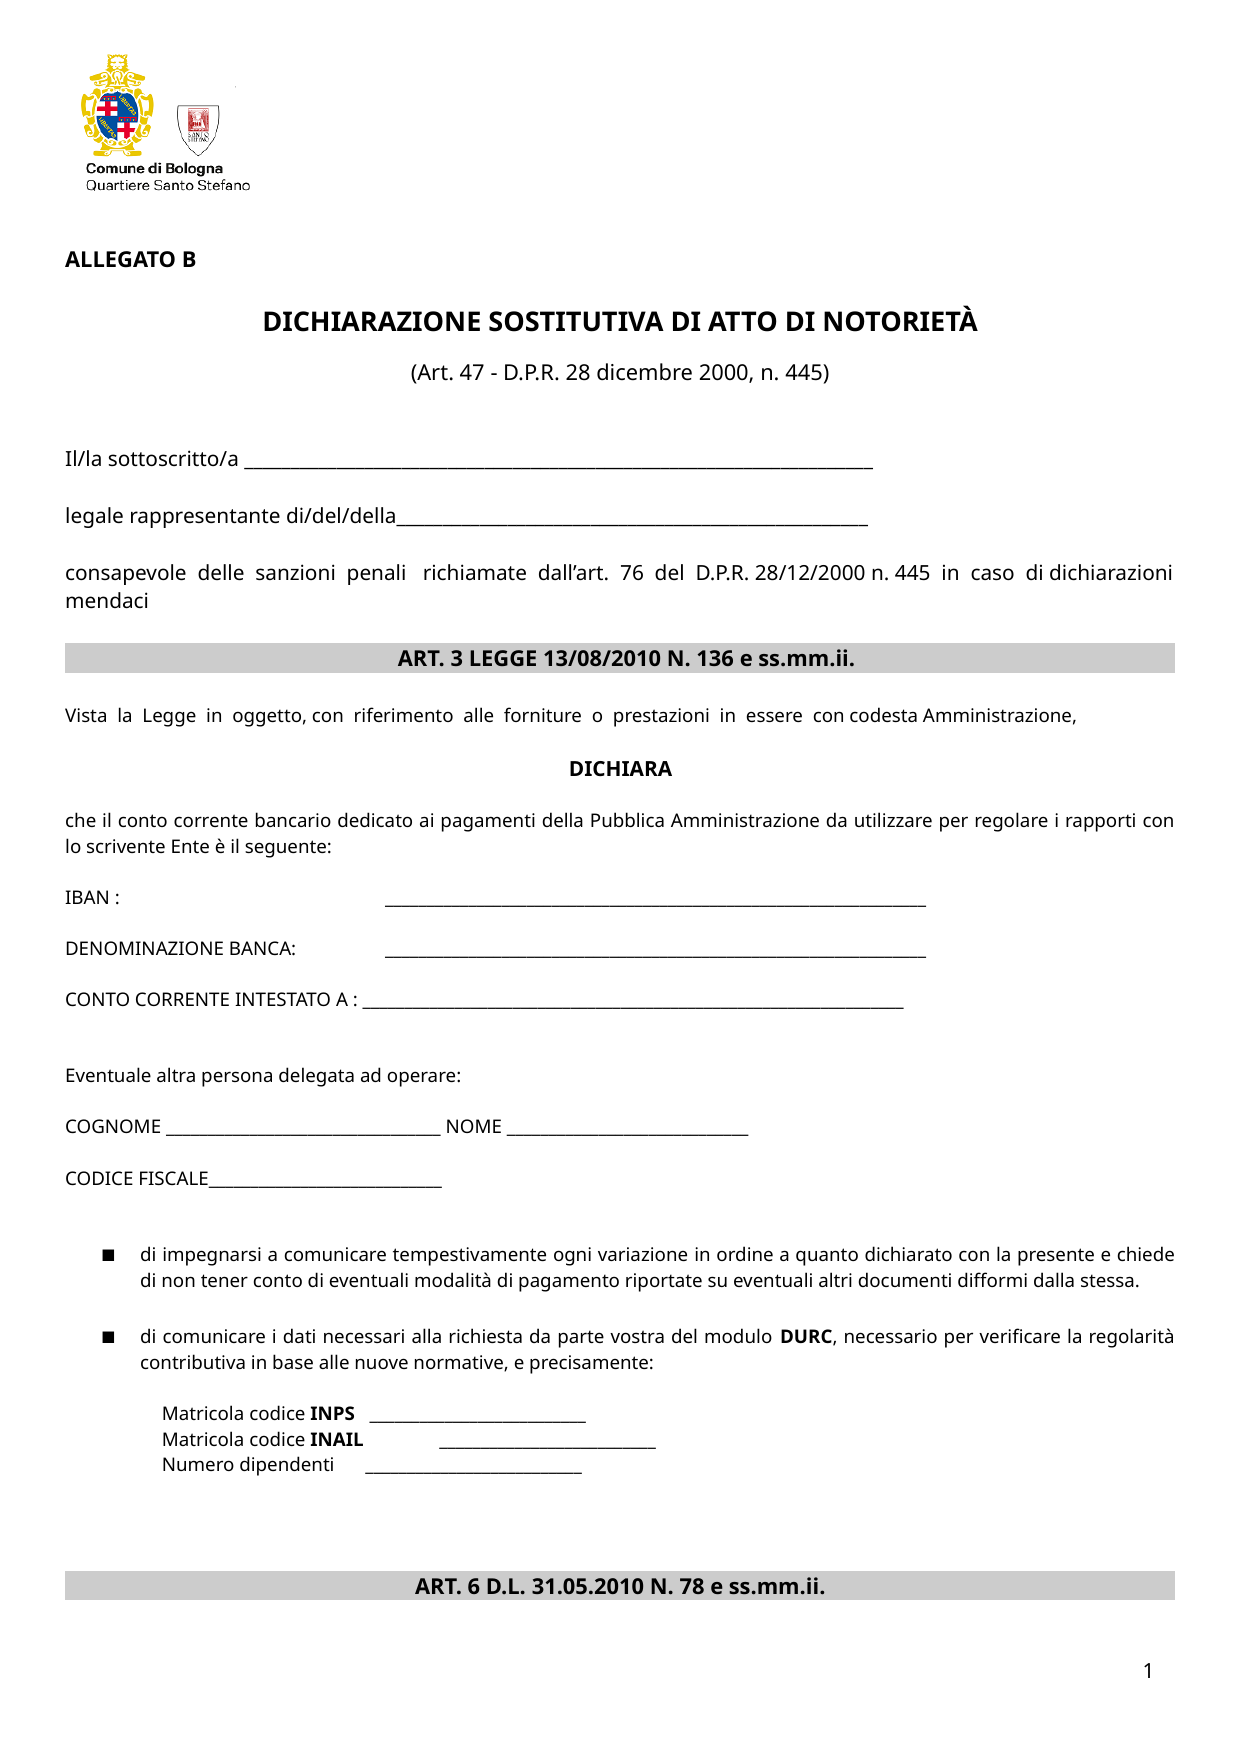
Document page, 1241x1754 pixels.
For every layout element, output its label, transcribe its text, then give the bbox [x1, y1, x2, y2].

picture [67, 37, 276, 207]
text DENOMINAZIONE BANCA: _________________________________________________________________ [65, 935, 1175, 961]
text Il/la sottoscritto/a ____________________________________________________________________ [65, 444, 1175, 472]
text Eventuale altra persona delegata ad operare: [65, 1063, 1175, 1088]
text (Art. 47 - D.P.R. 28 dicembre 2000, n. 445) [65, 357, 1175, 387]
text ALLEGATO B [65, 244, 1175, 273]
text Matricola codice INAIL __________________________ [65, 1426, 1175, 1451]
text legale rappresentante di/del/della___________________________________________________ [65, 501, 1175, 529]
list di impegnarsi a comunicare tempestivamente ogni variazione in ordine a quanto dichiarato con la presente e chiede di non tener conto di eventuali modalità di pagamento riportate su eventuali altri documenti difformi dalla stessa. [102, 1241, 1175, 1292]
text CODICE FISCALE____________________________ [65, 1165, 1175, 1190]
text DICHIARA [65, 754, 1175, 782]
text Matricola codice INPS __________________________ [27, 1400, 1175, 1426]
text COGNOME _________________________________ NOME _____________________________ [65, 1114, 1175, 1139]
list di comunicare i dati necessari alla richiesta da parte vostra del modulo DURC, necessario per verificare la regolarità contributiva in base alle nuove normative, e precisamente: [102, 1324, 1175, 1375]
text IBAN : _________________________________________________________________ [65, 884, 1175, 910]
text che il conto corrente bancario dedicato ai pagamenti della Pubblica Amministrazione da utilizzare per regolare i rapporti con lo scrivente Ente è il seguente: [65, 808, 1175, 859]
text consapevole delle sanzioni penali richiamate dall’art. 76 del D.P.R. 28/12/2000 n. 445 in caso di dichiarazioni mendaci [65, 558, 1175, 614]
text ART. 3 LEGGE 13/08/2010 N. 136 e ss.mm.ii. [65, 643, 1175, 673]
text CONTO CORRENTE INTESTATO A : _________________________________________________________________ [65, 986, 1175, 1012]
text ART. 6 D.L. 31.05.2010 N. 78 e ss.mm.ii. [65, 1571, 1175, 1600]
text Numero dipendenti __________________________ [65, 1451, 1175, 1477]
text DICHIARAZIONE SOSTITUTIVA DI ATTO DI NOTORIETÀ [65, 302, 1175, 339]
text Vista la Legge in oggetto, con riferimento alle forniture o prestazioni in essere con codesta Amministrazione, [65, 703, 1175, 728]
